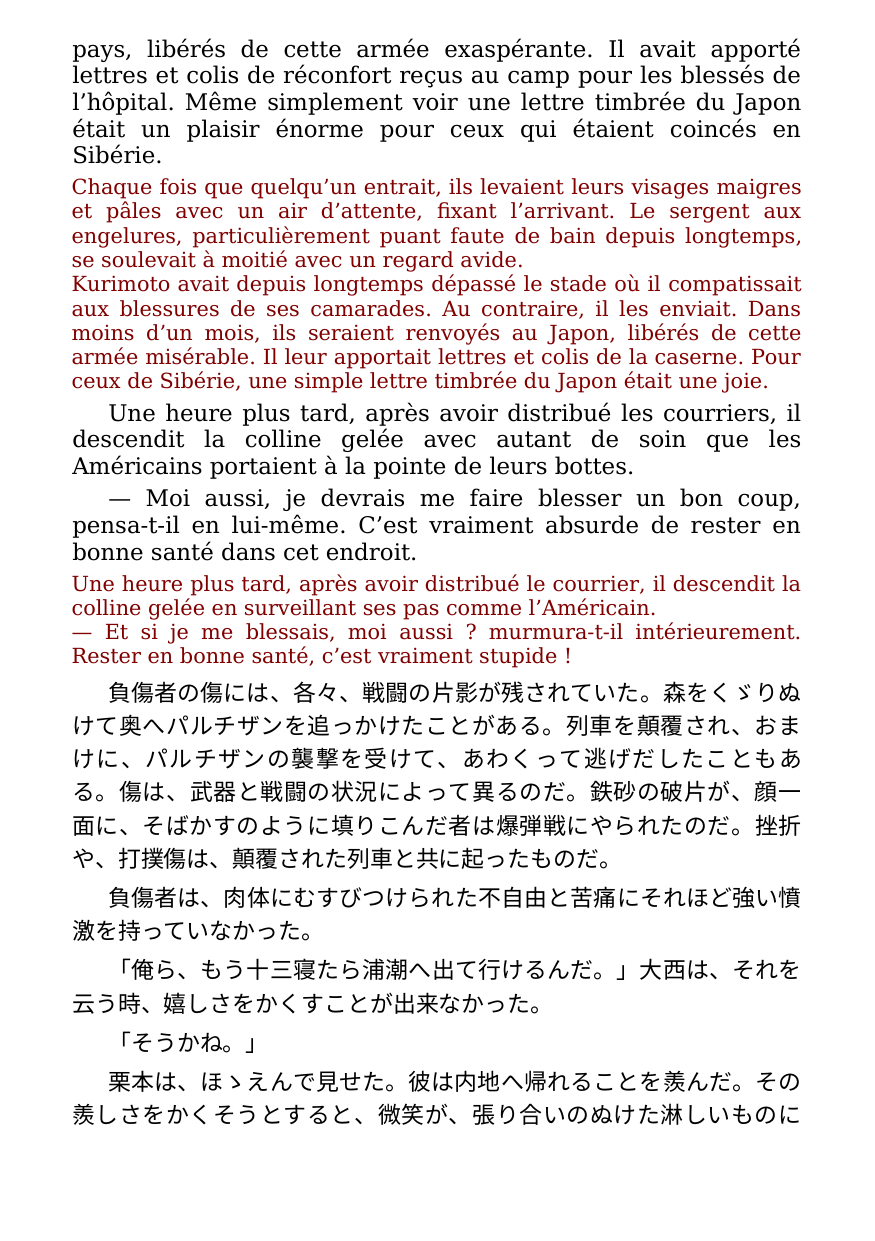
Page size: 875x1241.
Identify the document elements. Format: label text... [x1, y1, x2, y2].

text 「そうかね。」 [72, 1025, 802, 1058]
text 栗本は、ほゝえんで見せた。彼は内地へ帰れることを羨んだ。その羨しさをかくそうとすると、微笑が、張り合いのぬけた淋しいものに [72, 1064, 802, 1130]
text Une heure plus tard, après avoir distribué les courriers, il descendit la colline gelée avec autant de soin que les Américains portaient à la pointe de leurs bottes. [72, 400, 802, 480]
text — Et si je me blessais, moi aussi ? murmura-t-il intérieurement. Rester en bonne santé, c’est vraiment stupide ! [71, 620, 803, 669]
text Chaque fois que quelqu’un entrait, ils levaient leurs visages maigres et pâles avec un air d’attente, fixant l’arrivant. Le sergent aux engelures, particulièrement puant faute de bain depuis longtemps, se soulevait à moitié avec un regard avide. [71, 175, 803, 272]
text pays, libérés de cette armée exaspérante. Il avait apporté lettres et colis de réconfort reçus au camp pour les blessés de l’hôpital. Même simplement voir une lettre timbrée du Japon était un plaisir énorme pour ceux qui étaient coincés en Sibérie. [72, 36, 802, 169]
text 「俺ら、もう十三寝たら浦潮へ出て行けるんだ。」大西は、それを云う時、嬉しさをかくすことが出来なかった。 [72, 952, 802, 1019]
text Une heure plus tard, après avoir distribué le courrier, il descendit la colline gelée en surveillant ses pas comme l’Américain. [71, 572, 803, 620]
text Kurimoto avait depuis longtemps dépassé le stade où il compatissait aux blessures de ses camarades. Au contraire, il les enviait. Dans moins d’un mois, ils seraient renvoyés au Japon, libérés de cette armée misérable. Il leur apportait lettres et colis de la caserne. Pour ceux de Sibérie, une simple lettre timbrée du Japon était une joie. [71, 272, 803, 394]
text 負傷者の傷には、各々、戦闘の片影が残されていた。森をくゞりぬけて奥へパルチザンを追っかけたことがある。列車を顛覆され、おまけに、パルチザンの襲撃を受けて、あわくって逃げだしたこともある。傷は、武器と戦闘の状況によって異るのだ。鉄砂の破片が、顔一面に、そばかすのように填りこんだ者は爆弾戦にやられたのだ。挫折や、打撲傷は、顛覆された列車と共に起ったものだ。 [72, 674, 802, 874]
text — Moi aussi, je devrais me faire blesser un bon coup, pensa-t-il en lui-même. C’est vraiment absurde de rester en bonne santé dans cet endroit. [72, 486, 802, 566]
text 負傷者は、肉体にむすびつけられた不自由と苦痛にそれほど強い憤激を持っていなかった。 [72, 880, 802, 946]
